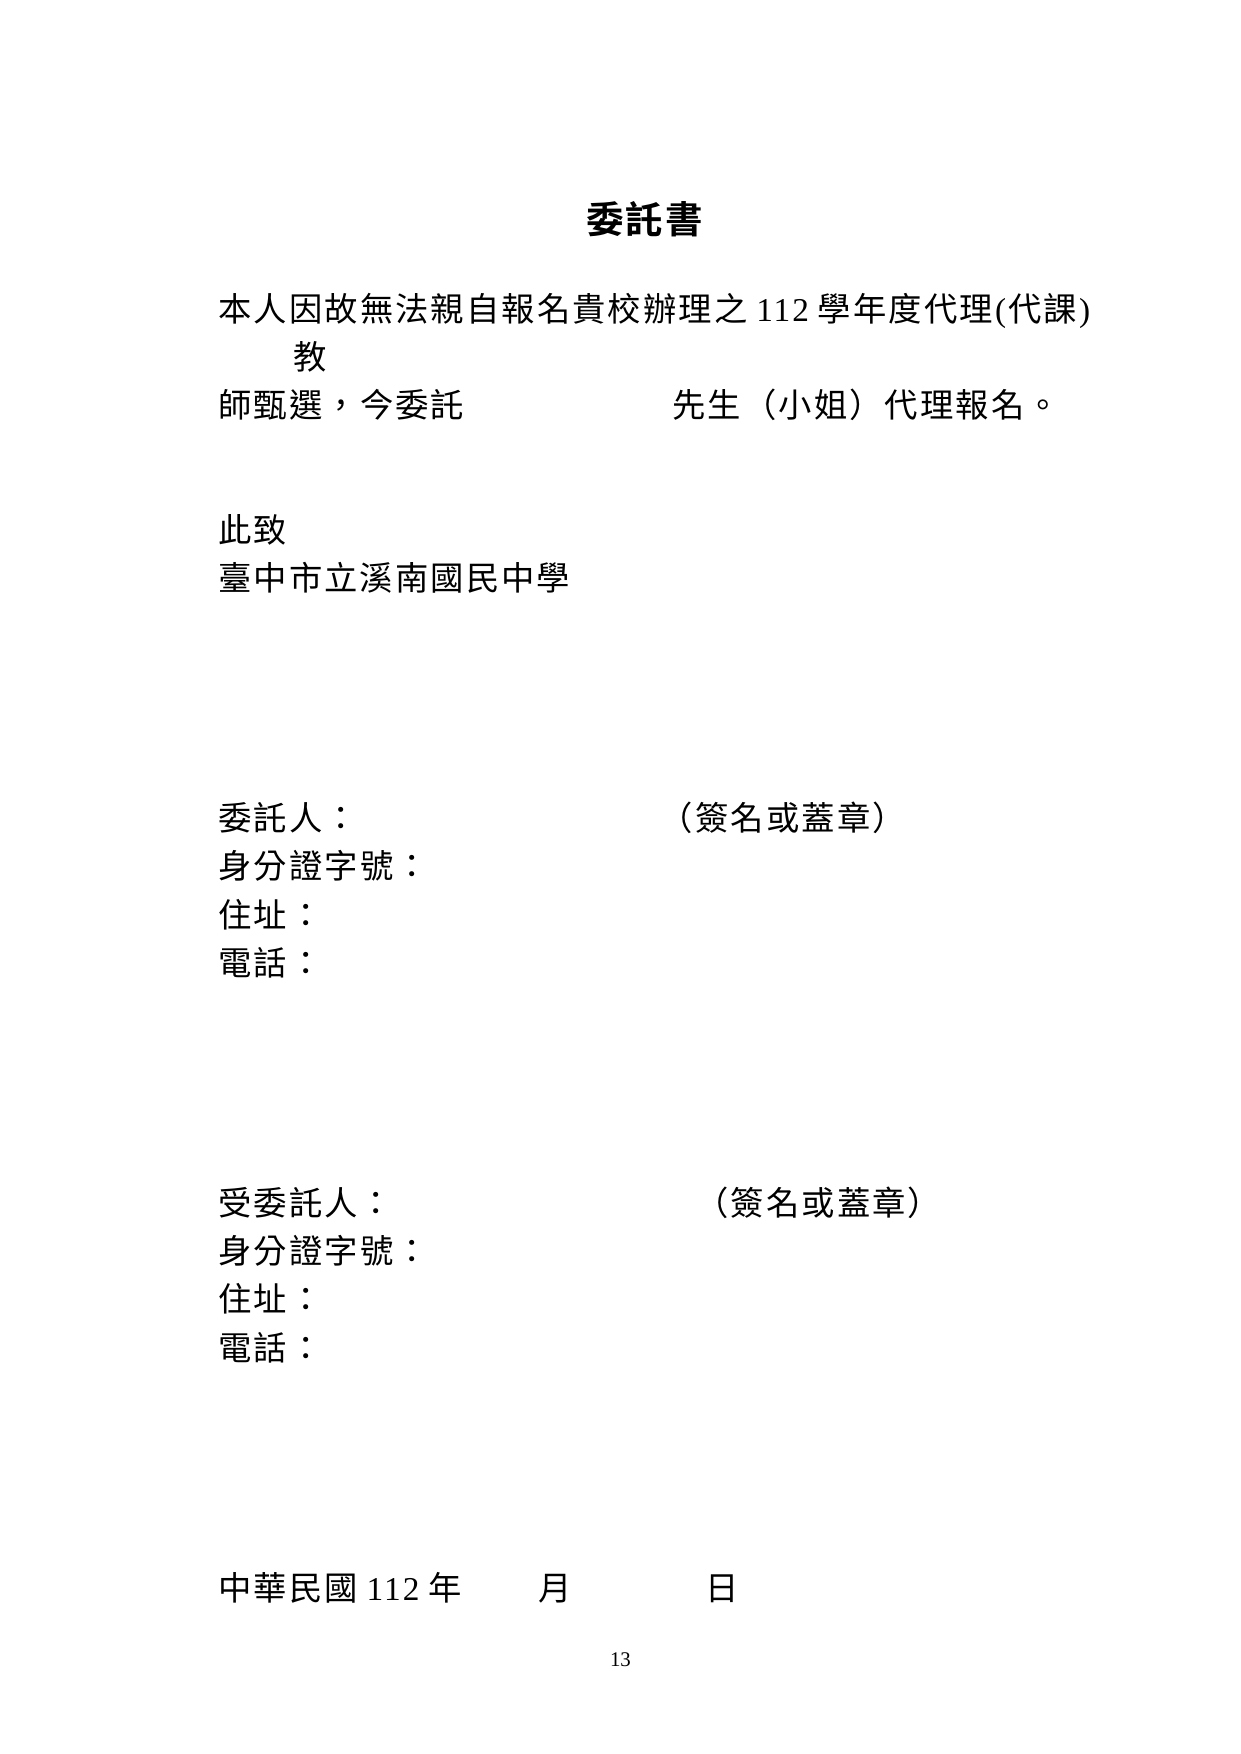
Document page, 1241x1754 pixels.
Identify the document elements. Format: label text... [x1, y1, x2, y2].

text 中華民國112年 月 日 [218, 1561, 1122, 1609]
text 身分證字號： [218, 840, 1122, 888]
text 受委託人： （簽名或蓋章） [218, 1177, 1122, 1225]
text 本人因故無法親自報名貴校辦理之112學年度代理(代課)教 [218, 283, 1122, 379]
text 電話： [218, 1321, 1122, 1369]
text 委託書 [218, 190, 1122, 244]
text 師甄選，今委託 先生（小姐）代理報名。 [218, 379, 1122, 427]
text 電話： [218, 937, 1122, 985]
text 此致 [218, 504, 1122, 552]
text 委託人： （簽名或蓋章） [218, 792, 1122, 840]
text 住址： [218, 888, 1122, 937]
text 臺中市立溪南國民中學 [218, 552, 1122, 600]
text 身分證字號： [218, 1225, 1122, 1273]
text 住址： [218, 1273, 1122, 1321]
